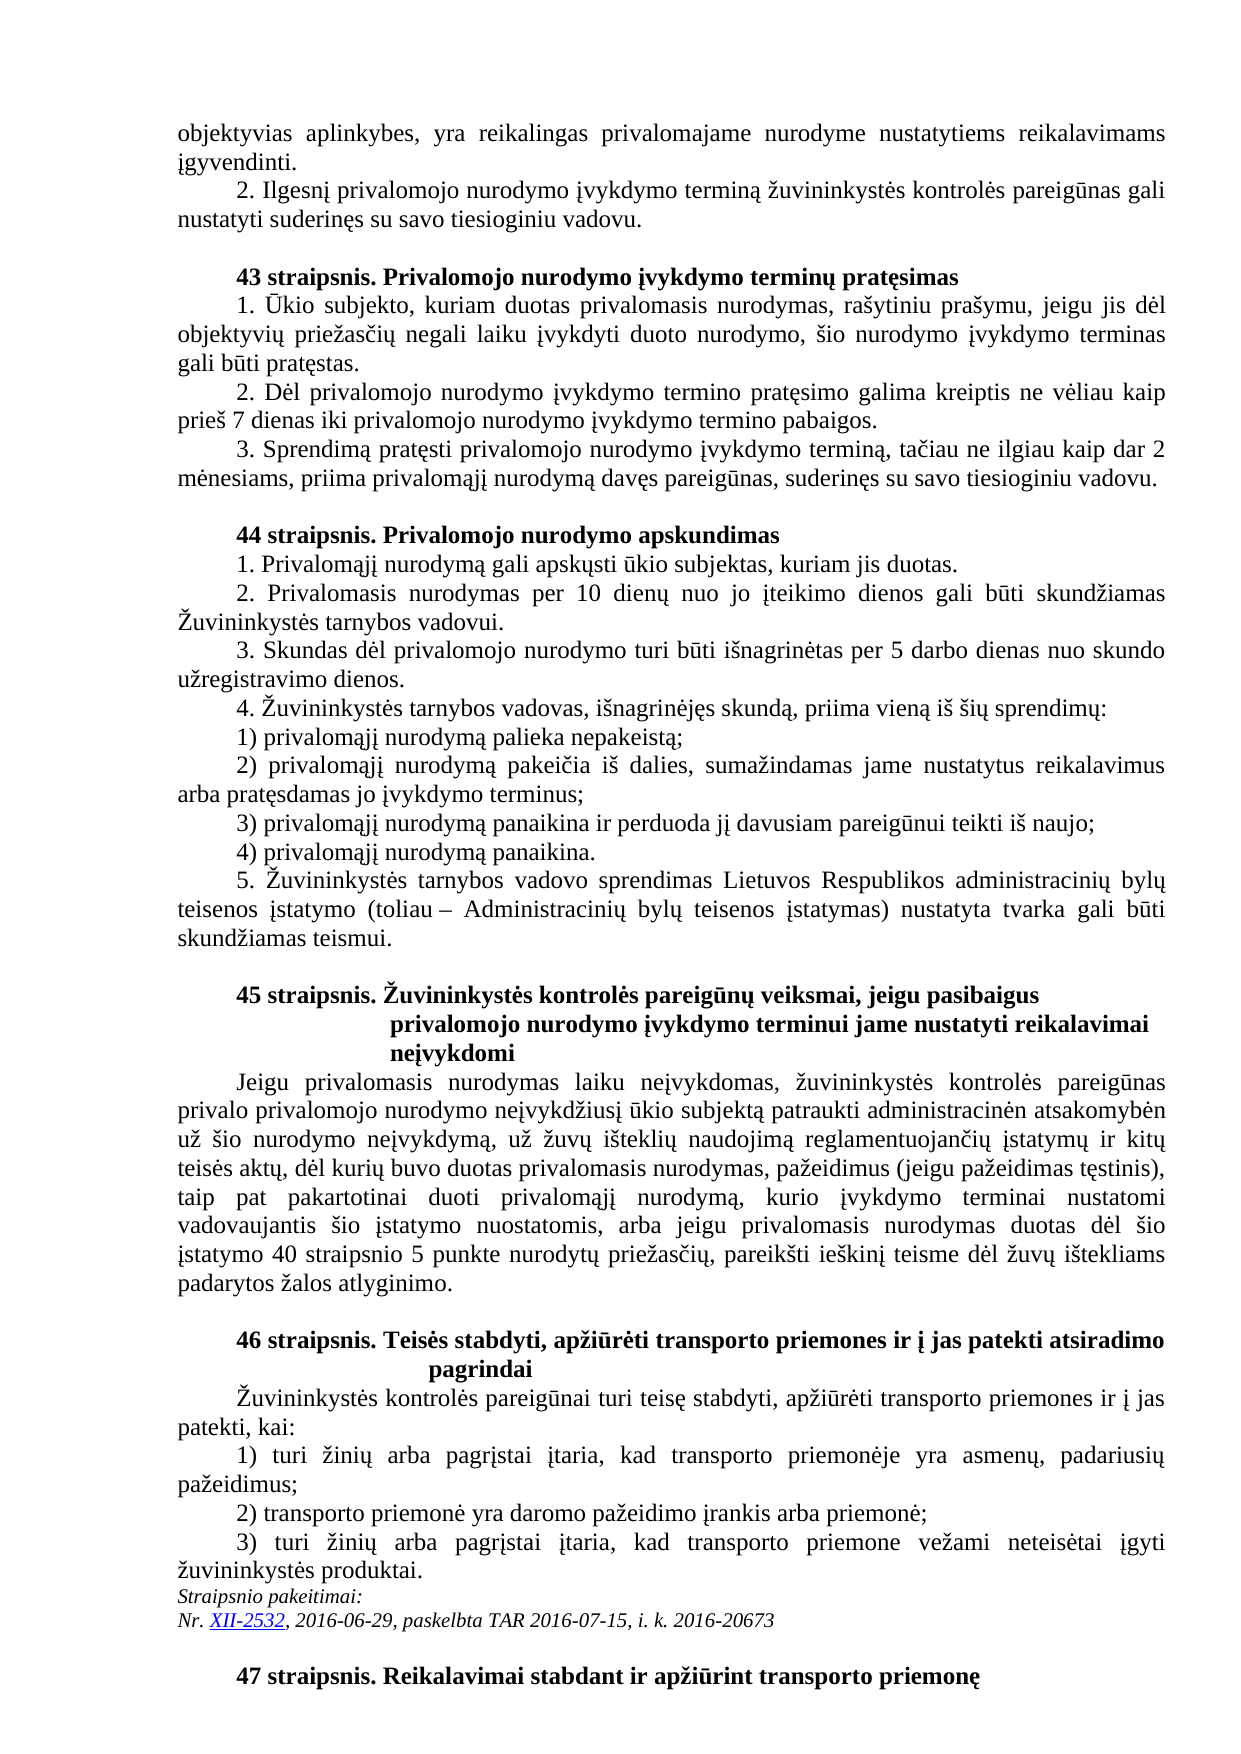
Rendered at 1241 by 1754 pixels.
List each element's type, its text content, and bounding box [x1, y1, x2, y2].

text 2. Dėl privalomojo nurodymo įvykdymo termino pratęsimo galima kreiptis ne vėliau kaip prieš 7 dienas iki privalomojo nurodymo įvykdymo termino pabaigos. [177, 377, 1166, 434]
text 1. Ūkio subjekto, kuriam duotas privalomasis nurodymas, rašytiniu prašymu, jeigu jis dėl objektyvių priežasčių negali laiku įvykdyti duoto nurodymo, šio nurodymo įvykdymo terminas gali būti pratęstas. [177, 291, 1166, 377]
text 4) privalomąjį nurodymą panaikina. [177, 837, 1166, 866]
text 3) privalomąjį nurodymą panaikina ir perduoda jį davusiam pareigūnui teikti iš naujo; [177, 808, 1166, 837]
text 47 straipsnis. Reikalavimai stabdant ir apžiūrint transporto priemonę [177, 1661, 1166, 1690]
text 2. Ilgesnį privalomojo nurodymo įvykdymo terminą žuvininkystės kontrolės pareigūnas gali nustatyti suderinęs su savo tiesioginiu vadovu. [177, 176, 1166, 233]
text 45 straipsnis. Žuvininkystės kontrolės pareigūnų veiksmai, jeigu pasibaigus privalomojo nurodymo įvykdymo terminui jame nustatyti reikalavimai neįvykdomi [236, 981, 1166, 1067]
text 2) transporto priemonė yra daromo pažeidimo įrankis arba priemonė; [177, 1498, 1166, 1527]
text 5. Žuvininkystės tarnybos vadovo sprendimas Lietuvos Respublikos administracinių bylų teisenos įstatymo (toliau – Administracinių bylų teisenos įstatymas) nustatyta tvarka gali būti skundžiamas teismui. [177, 866, 1166, 952]
text 46 straipsnis. Teisės stabdyti, apžiūrėti transporto priemones ir į jas patekti atsiradimo pagrindai [236, 1326, 1166, 1383]
text 3) turi žinių arba pagrįstai įtaria, kad transporto priemone vežami neteisėtai įgyti žuvininkystės produktai. [177, 1527, 1166, 1584]
text 2) privalomąjį nurodymą pakeičia iš dalies, sumažindamas jame nustatytus reikalavimus arba pratęsdamas jo įvykdymo terminus; [177, 751, 1166, 808]
text 3. Sprendimą pratęsti privalomojo nurodymo įvykdymo terminą, tačiau ne ilgiau kaip dar 2 mėnesiams, priima privalomąjį nurodymą davęs pareigūnas, suderinęs su savo tiesioginiu vadovu. [177, 434, 1166, 492]
text objektyvias aplinkybes, yra reikalingas privalomajame nurodyme nustatytiems reikalavimams įgyvendinti. [177, 118, 1166, 176]
text 4. Žuvininkystės tarnybos vadovas, išnagrinėjęs skundą, priima vieną iš šių sprendimų: [177, 693, 1166, 722]
text 43 straipsnis. Privalomojo nurodymo įvykdymo terminų pratęsimas [177, 262, 1166, 291]
text 1. Privalomąjį nurodymą gali apskųsti ūkio subjektas, kuriam jis duotas. [177, 549, 1166, 578]
text 1) turi žinių arba pagrįstai įtaria, kad transporto priemonėje yra asmenų, padariusių pažeidimus; [177, 1441, 1166, 1498]
text Jeigu privalomasis nurodymas laiku neįvykdomas, žuvininkystės kontrolės pareigūnas privalo privalomojo nurodymo neįvykdžiusį ūkio subjektą patraukti administracinėn atsakomybėn už šio nurodymo neįvykdymą, už žuvų išteklių naudojimą reglamentuojančių įstatymų ir kitų teisės aktų, dėl kurių buvo duotas privalomasis nurodymas, pažeidimus (jeigu pažeidimas tęstinis), taip pat pakartotinai duoti privalomąjį nurodymą, kurio įvykdymo terminai nustatomi vadovaujantis šio įstatymo nuostatomis, arba jeigu privalomasis nurodymas duotas dėl šio įstatymo 40 straipsnio 5 punkte nurodytų priežasčių, pareikšti ieškinį teisme dėl žuvų ištekliams padarytos žalos atlyginimo. [177, 1067, 1166, 1297]
text Žuvininkystės kontrolės pareigūnai turi teisę stabdyti, apžiūrėti transporto priemones ir į jas patekti, kai: [177, 1383, 1166, 1441]
text Nr. XII-2532, 2016-06-29, paskelbta TAR 2016-07-15, i. k. 2016-20673 [177, 1608, 1166, 1632]
text 3. Skundas dėl privalomojo nurodymo turi būti išnagrinėtas per 5 darbo dienas nuo skundo užregistravimo dienos. [177, 636, 1166, 693]
text 44 straipsnis. Privalomojo nurodymo apskundimas [177, 521, 1166, 549]
text 1) privalomąjį nurodymą palieka nepakeistą; [177, 722, 1166, 751]
text 2. Privalomasis nurodymas per 10 dienų nuo jo įteikimo dienos gali būti skundžiamas Žuvininkystės tarnybos vadovui. [177, 578, 1166, 636]
text Straipsnio pakeitimai: [177, 1584, 1166, 1608]
